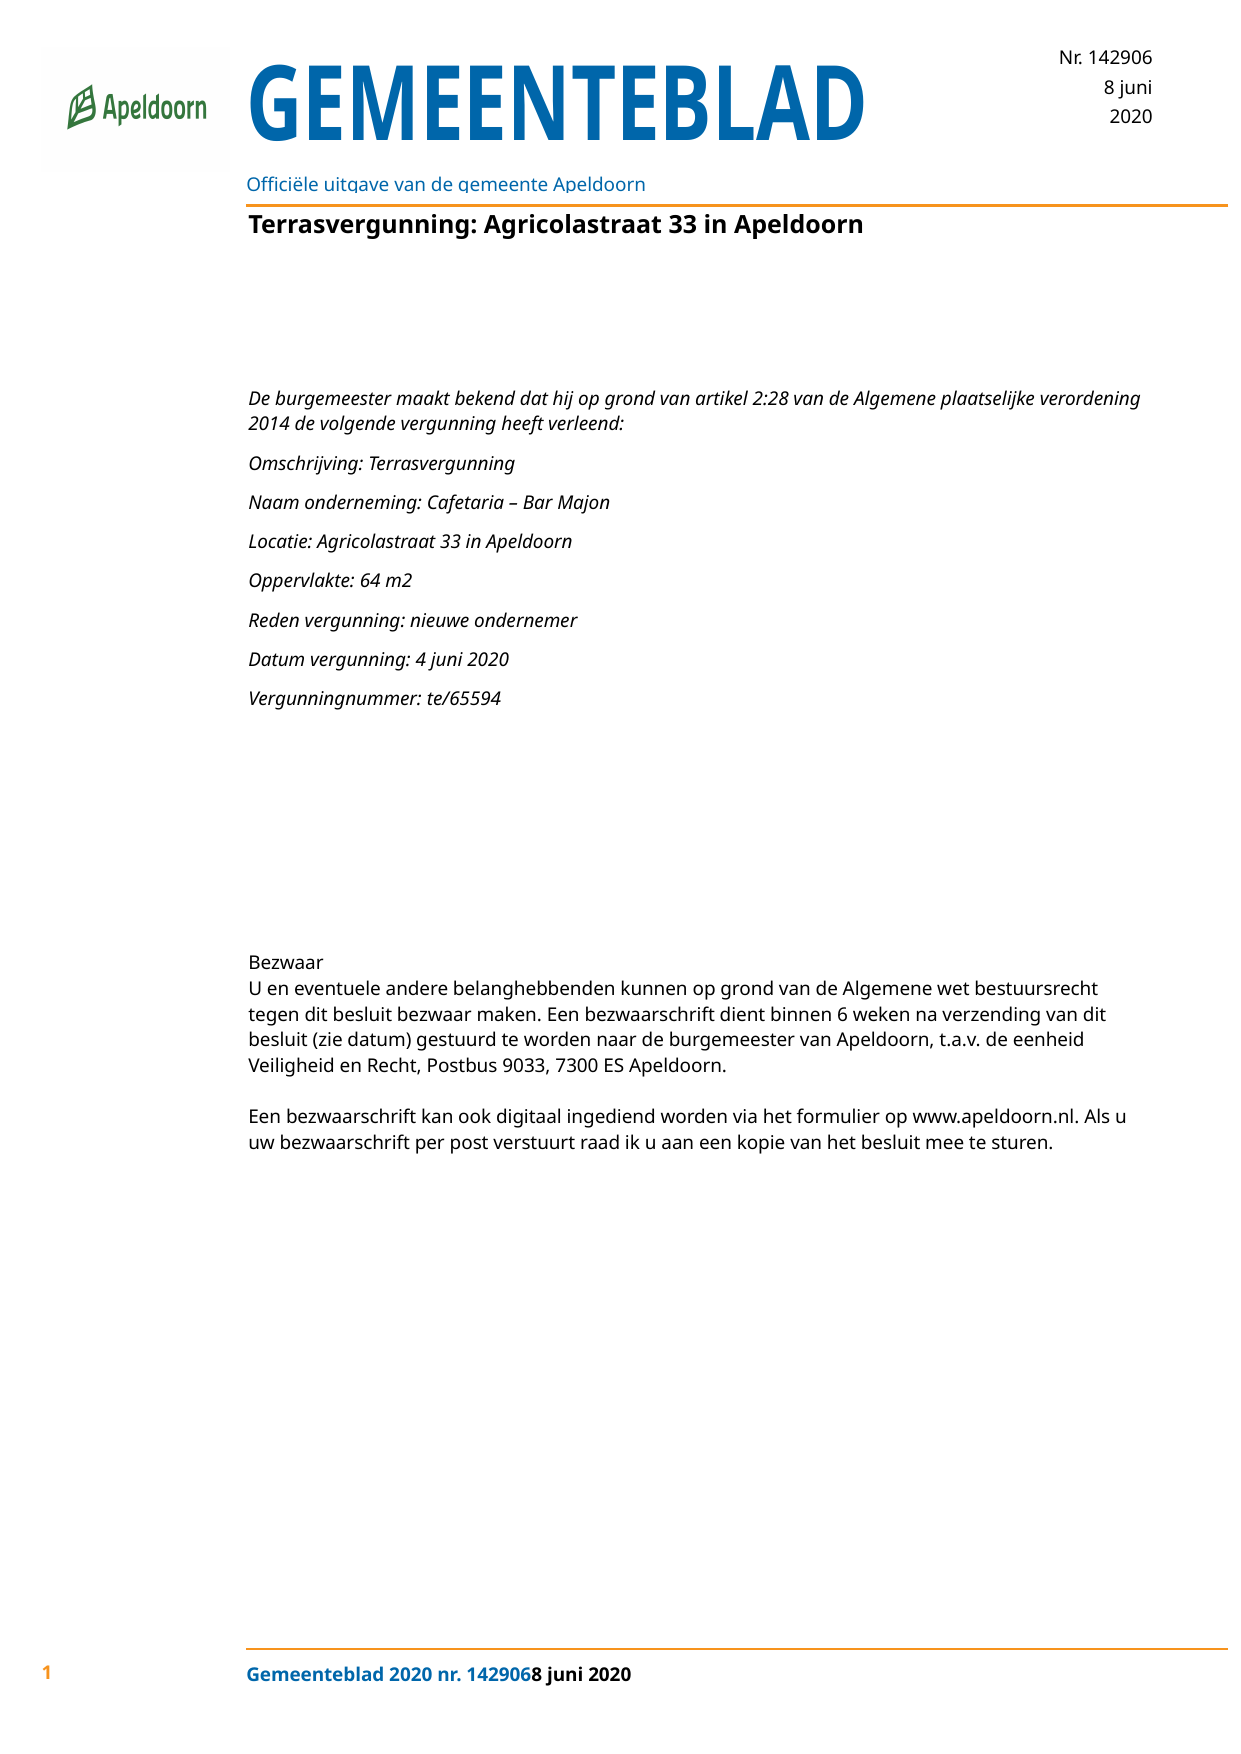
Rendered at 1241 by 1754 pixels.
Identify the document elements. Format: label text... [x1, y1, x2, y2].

text U en eventuele andere belanghebbenden kunnen op grond van de Algemene wet bestuursrecht tegen dit besluit bezwaar maken. Een bezwaarschrift dient binnen 6 weken na verzending van dit besluit (zie datum) gestuurd te worden naar de burgemeester van Apeldoorn, t.a.v. de eenheid Veiligheid en Recht, Postbus 9033, 7300 ES Apeldoorn. [248, 975, 1152, 1078]
picture [41, 47, 231, 172]
text Locatie: Agricolastraat 33 in Apeldoorn [248, 528, 1152, 554]
text Reden vergunning: nieuwe ondernemer [248, 607, 1152, 632]
text Vergunningnummer: te/65594 [248, 685, 1152, 711]
text Datum vergunning: 4 juni 2020 [248, 646, 1152, 672]
text Terrasvergunning: Agricolastraat 33 in Apeldoorn [248, 207, 1152, 241]
text Bezwaar [248, 949, 1152, 975]
text Oppervlakte: 64 m2 [248, 567, 1152, 593]
text Naam onderneming: Cafetaria – Bar Majon [248, 489, 1152, 515]
text De burgemeester maakt bekend dat hij op grond van artikel 2:28 van de Algemene plaatselijke verordening 2014 de volgende vergunning heeft verleend: [248, 385, 1152, 436]
text Een bezwaarschrift kan ook digitaal ingediend worden via het formulier op www.apeldoorn.nl. Als u uw bezwaarschrift per post verstuurt raad ik u aan een kopie van het besluit mee te sturen. [248, 1104, 1152, 1155]
text Omschrijving: Terrasvergunning [248, 450, 1152, 475]
